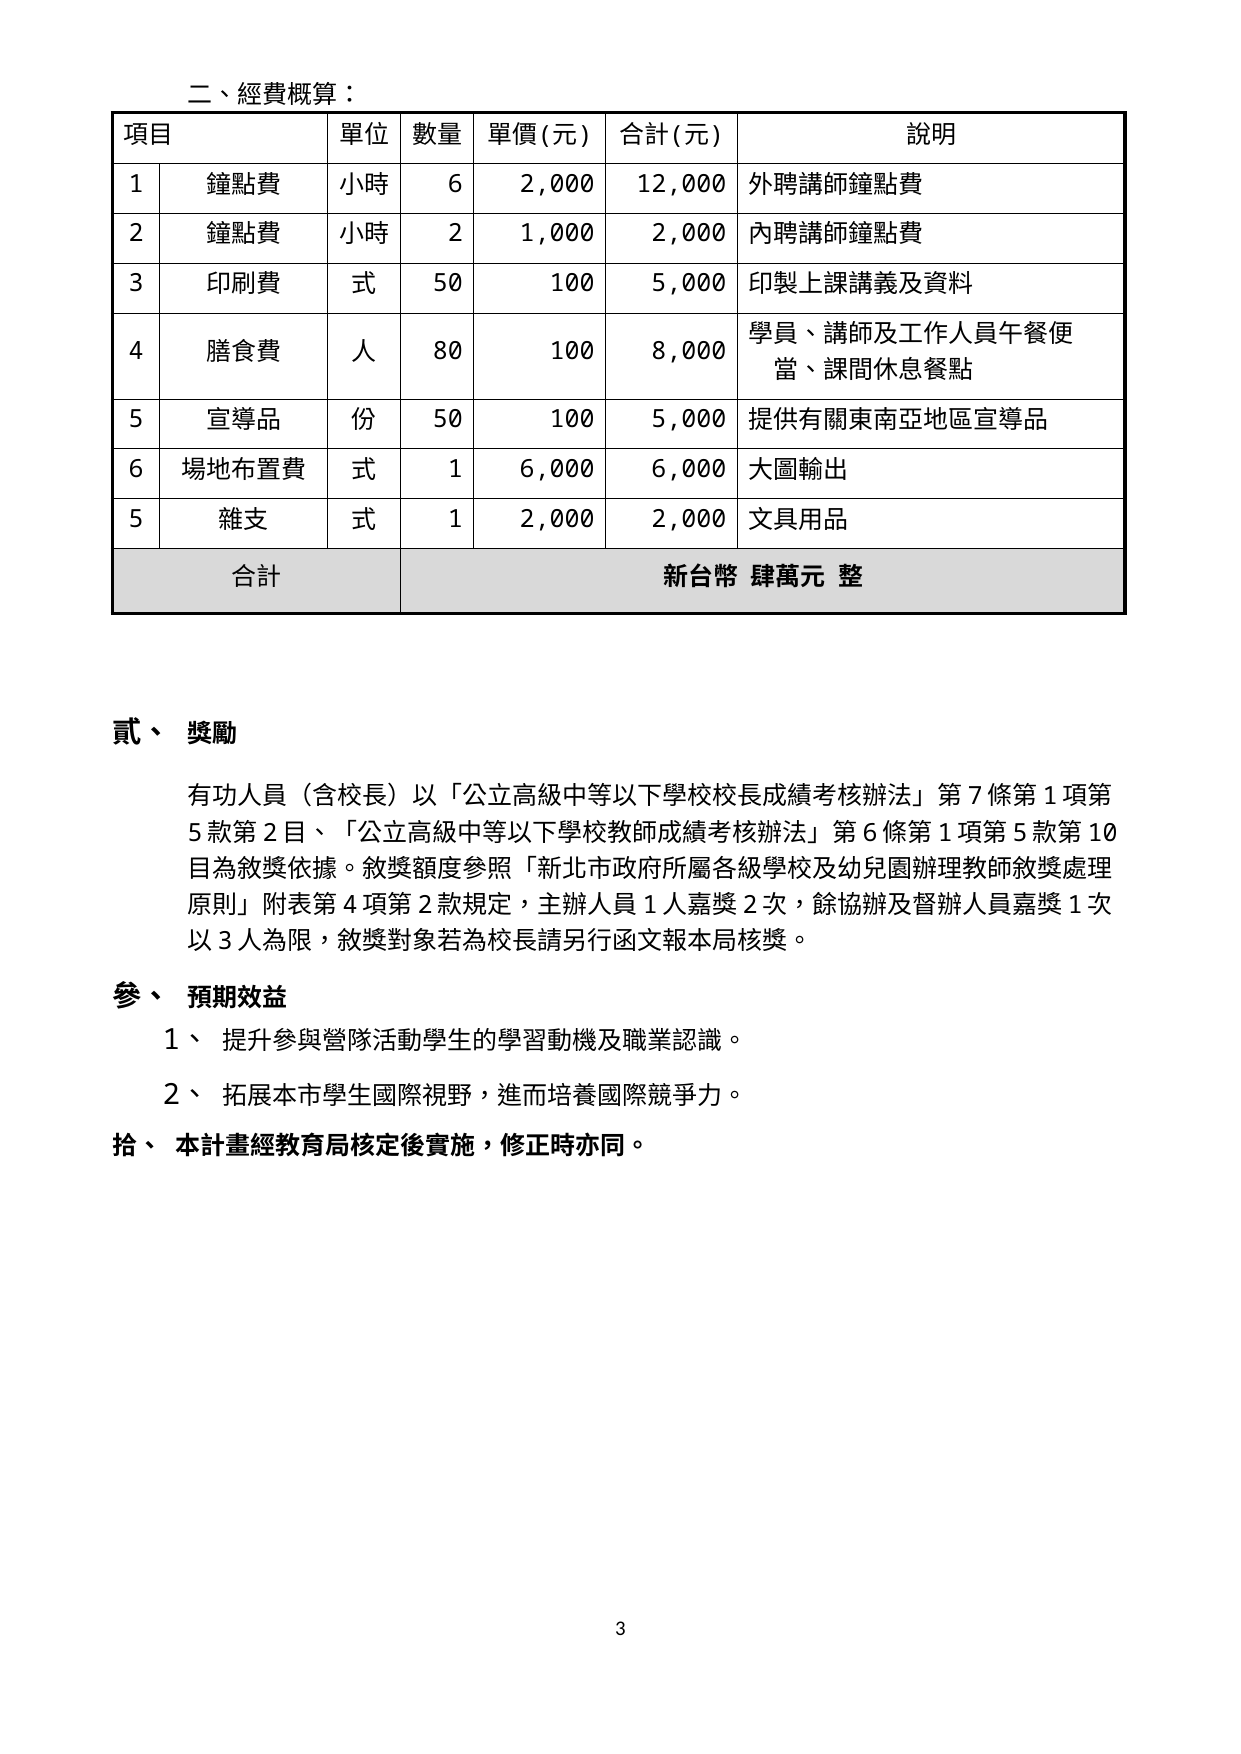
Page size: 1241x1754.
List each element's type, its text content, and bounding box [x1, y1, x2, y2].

table_header 說明 [738, 114, 1123, 163]
table_header 數量 [401, 114, 473, 163]
table_cell 6,000 [474, 449, 605, 498]
table_cell 膳食費 [160, 314, 327, 398]
list 預期效益 [112, 969, 1128, 1015]
table_cell 式 [328, 449, 400, 498]
table_cell 小時 [328, 214, 400, 263]
table_cell 5,000 [606, 400, 737, 448]
table_cell 內聘講師鐘點費 [738, 214, 1123, 263]
table_cell 3 [114, 264, 159, 312]
table_cell 6 [114, 449, 159, 498]
table_cell 2,000 [606, 499, 737, 548]
table_cell 式 [328, 499, 400, 548]
table_cell 雜支 [160, 499, 327, 548]
text 有功人員（含校長）以「公立高級中等以下學校校長成績考核辦法」第7條第1項第5款第2目、「公立高級中等以下學校教師成績考核辦法」第6條第1項第5款第10目為敘獎依據。敘獎額度參照「新北市政府所屬各級學校及幼兒園辦理教師敘獎處理原則」附表第4項第2款規定，主辦人員1人嘉獎2次，餘協辦及督辦人員嘉獎1次以3人為限，敘獎對象若為校長請另行函文報本局核獎。 [187, 776, 1128, 957]
table_cell 1 [401, 499, 473, 548]
table_cell 2 [401, 214, 473, 263]
list 拓展本市學生國際視野，進而培養國際競爭力。 [162, 1070, 1128, 1113]
table_cell 2,000 [606, 214, 737, 263]
table_cell 12,000 [606, 164, 737, 213]
text 二、經費概算： [187, 75, 1128, 111]
table_cell 100 [474, 400, 605, 448]
list 獎勵 [112, 708, 1128, 751]
table_cell 2,000 [474, 499, 605, 548]
text 拾、 本計畫經教育局核定後實施，修正時亦同。 [112, 1125, 1128, 1161]
table_cell 1 [401, 449, 473, 498]
table_cell 宣導品 [160, 400, 327, 448]
table_cell 50 [401, 400, 473, 448]
table_cell 5 [114, 400, 159, 448]
table_cell 提供有關東南亞地區宣導品 [738, 400, 1123, 448]
table_cell 5,000 [606, 264, 737, 312]
table_cell 2 [114, 214, 159, 263]
table_cell 場地布置費 [160, 449, 327, 498]
table_cell 合計 [114, 549, 400, 612]
table_cell 6 [401, 164, 473, 213]
table_cell 文具用品 [738, 499, 1123, 548]
table_cell 鐘點費 [160, 164, 327, 213]
table_cell 小時 [328, 164, 400, 213]
table_header 項目 [114, 114, 327, 163]
table_cell 學員、講師及工作人員午餐便當、課間休息餐點 [738, 314, 1123, 398]
table_cell 6,000 [606, 449, 737, 498]
table_header 單位 [328, 114, 400, 163]
table_cell 4 [114, 314, 159, 398]
table_cell 100 [474, 264, 605, 312]
table_cell 式 [328, 264, 400, 312]
table_cell 印刷費 [160, 264, 327, 312]
table_cell 外聘講師鐘點費 [738, 164, 1123, 213]
table_cell 份 [328, 400, 400, 448]
table_cell 鐘點費 [160, 214, 327, 263]
list 提升參與營隊活動學生的學習動機及職業認識。 [162, 1015, 1128, 1058]
table_cell 100 [474, 314, 605, 398]
table_cell 80 [401, 314, 473, 398]
table_header 單價(元) [474, 114, 605, 163]
table_cell 新台幣 肆萬元 整 [401, 549, 1123, 612]
table_cell 8,000 [606, 314, 737, 398]
table_cell 50 [401, 264, 473, 312]
table_cell 1,000 [474, 214, 605, 263]
table_cell 2,000 [474, 164, 605, 213]
table_cell 5 [114, 499, 159, 548]
table_cell 大圖輸出 [738, 449, 1123, 498]
table_header 合計(元) [606, 114, 737, 163]
table_cell 1 [114, 164, 159, 213]
table_cell 印製上課講義及資料 [738, 264, 1123, 312]
table_cell 人 [328, 314, 400, 398]
